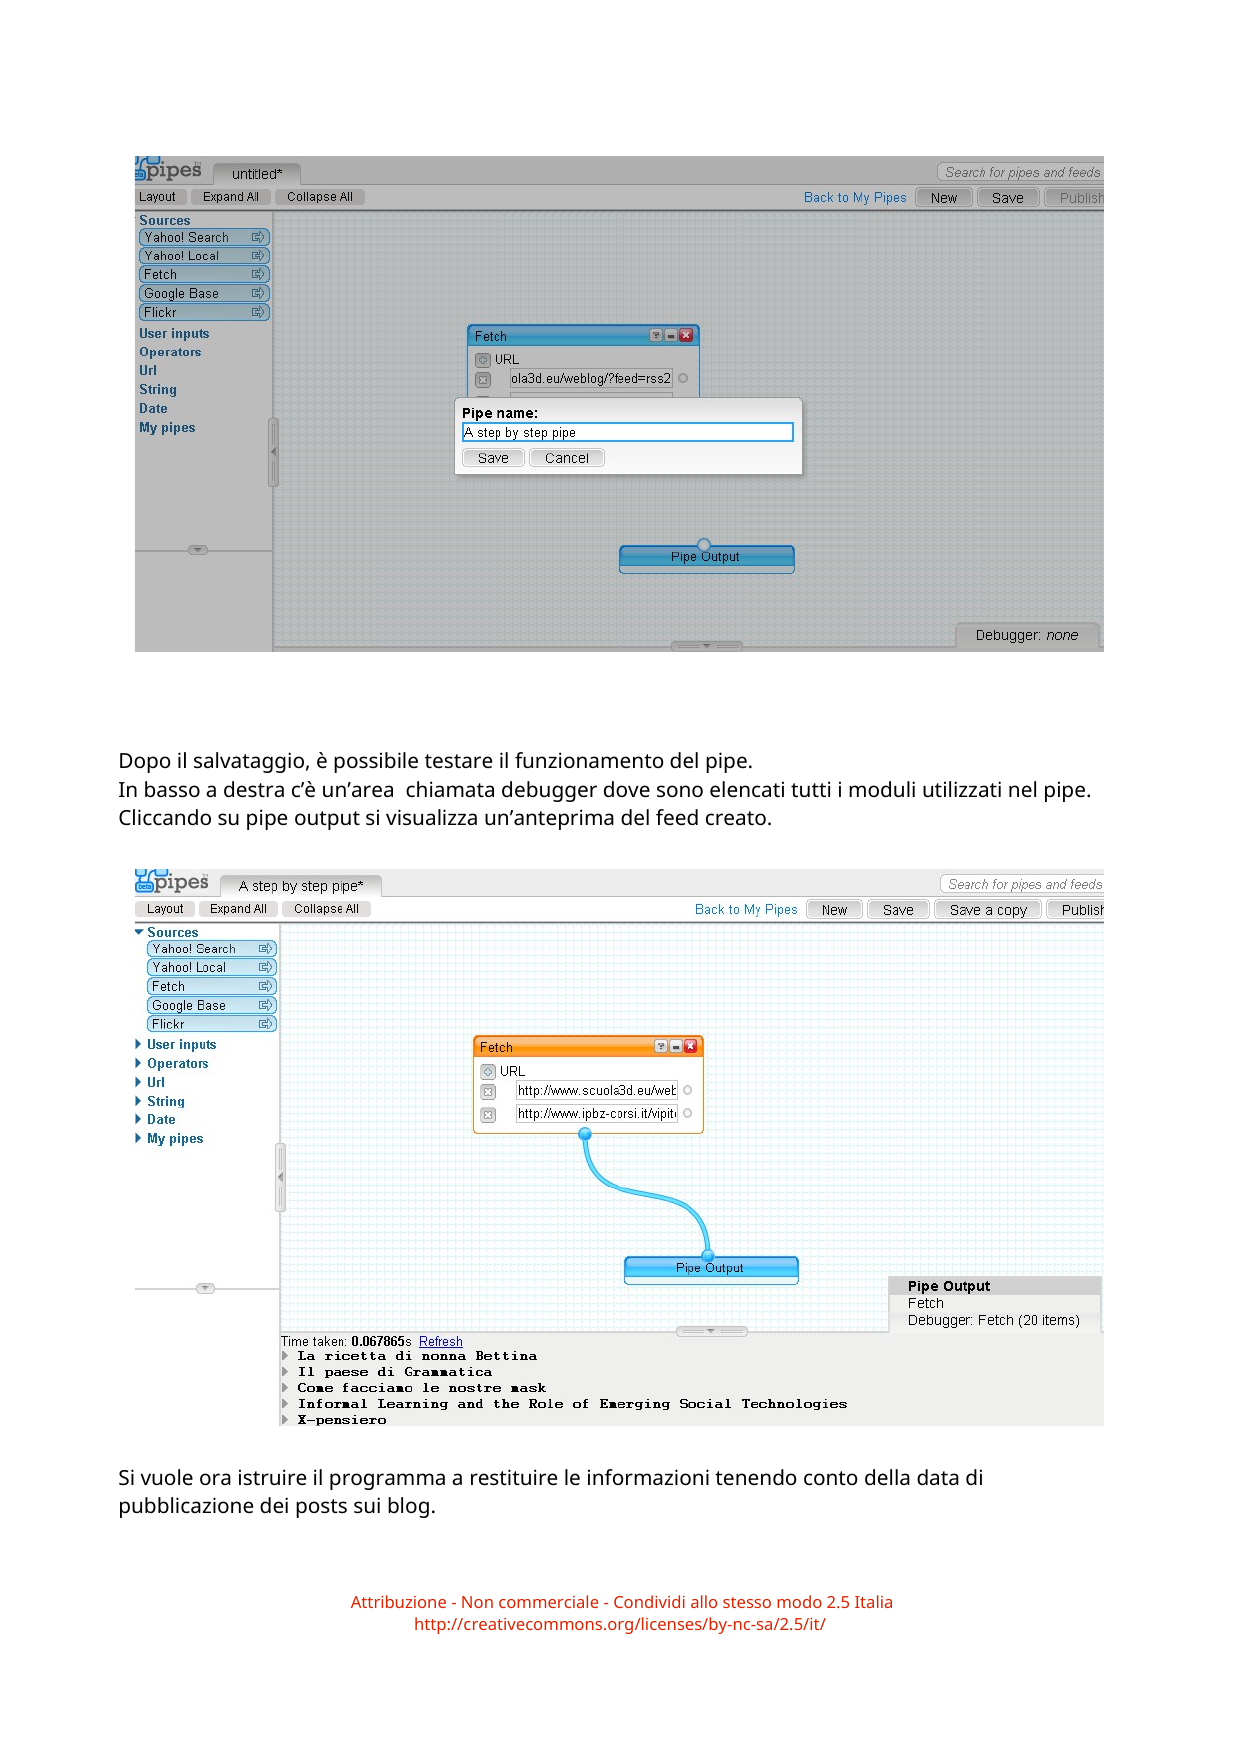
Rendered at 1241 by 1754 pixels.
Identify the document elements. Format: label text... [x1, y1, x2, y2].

text Dopo il salvataggio, è possibile testare il funzionamento del pipe. [118, 746, 1122, 775]
text Si vuole ora istruire il programma a restituire le informazioni tenendo conto della data di pubblicazione dei posts sui blog. [118, 1463, 1122, 1520]
picture [134, 869, 1104, 1426]
picture [134, 156, 1104, 652]
text In basso a destra c’è un’area chiamata debugger dove sono elencati tutti i moduli utilizzati nel pipe. Cliccando su pipe output si visualizza un’anteprima del feed creato. [118, 775, 1122, 832]
